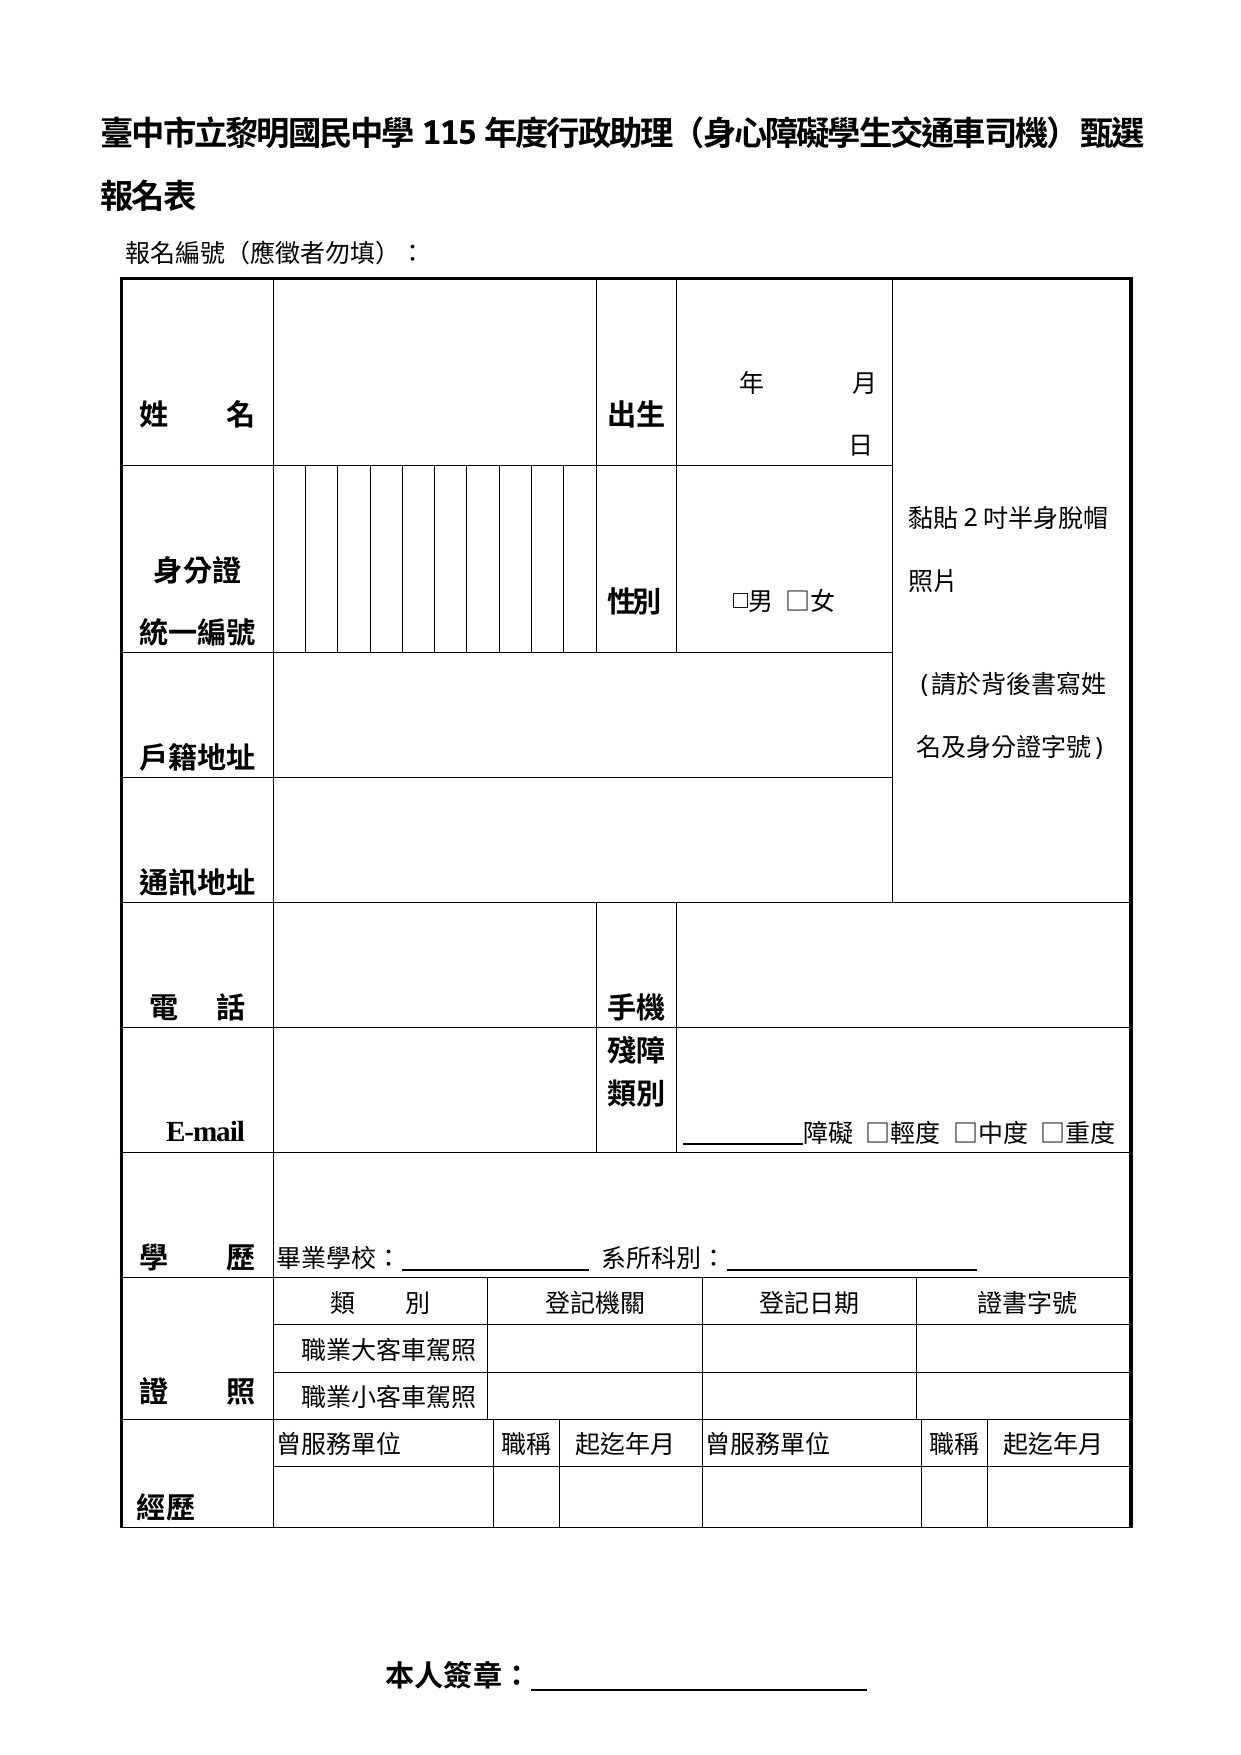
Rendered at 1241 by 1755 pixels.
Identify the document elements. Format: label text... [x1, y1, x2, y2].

table_cell [532, 466, 563, 652]
table_cell [403, 466, 434, 652]
table_cell [560, 1467, 702, 1527]
table_cell 經歷 [123, 1420, 273, 1527]
table_cell 通訊地址 [123, 778, 273, 902]
table_cell 性別 [597, 466, 676, 652]
table_cell [677, 903, 1129, 1027]
table_header 出生 [597, 280, 676, 464]
table_cell 手機 [597, 903, 676, 1027]
text 報名編號（應徵者勿填）： [125, 233, 1152, 269]
table_cell 職稱 [494, 1420, 559, 1466]
table_cell 身分證 統一編號 [123, 466, 273, 652]
table_cell 曾服務單位 [274, 1420, 493, 1466]
table_cell 畢業學校： 系所科別： [274, 1153, 1129, 1277]
table_cell [371, 466, 402, 652]
table_cell 登記日期 [703, 1278, 916, 1324]
table_cell □男 □女 [677, 466, 892, 652]
table_cell [274, 653, 892, 777]
table_cell [306, 466, 337, 652]
table_cell [467, 466, 499, 652]
table_cell [917, 1325, 1129, 1372]
text 臺中市立黎明國民中學115年度行政助理（身心障礙學生交通車司機）甄選報名表 [100, 89, 1152, 214]
table_cell 類 別 [274, 1278, 487, 1324]
table_cell [494, 1467, 559, 1527]
table_cell 職稱 [922, 1420, 987, 1466]
table_cell [488, 1325, 702, 1372]
table_header 姓 名 [123, 280, 273, 464]
table_cell [274, 1028, 596, 1152]
table_cell 戶籍地址 [123, 653, 273, 777]
table_cell 曾服務單位 [703, 1420, 921, 1466]
table_cell [274, 778, 892, 902]
table_header 黏貼2吋半身脫帽照片 (請於背後書寫姓名及身分證字號) [893, 280, 1129, 902]
table_cell [703, 1373, 916, 1419]
table_cell [338, 466, 370, 652]
table_cell 職業小客車駕照 [274, 1373, 487, 1419]
table_cell [988, 1467, 1129, 1527]
table_cell [703, 1467, 921, 1527]
table_cell 登記機關 [488, 1278, 702, 1324]
table_cell [274, 1467, 493, 1527]
table_cell [703, 1325, 916, 1372]
table_cell [917, 1373, 1129, 1419]
table_header [274, 280, 596, 464]
table_cell [564, 466, 596, 652]
table_cell E - m a i l [123, 1028, 273, 1152]
table_cell 起迄年月 [988, 1420, 1129, 1466]
table_cell [488, 1373, 702, 1419]
table_cell [922, 1467, 987, 1527]
table_cell [435, 466, 466, 652]
table_cell 職業大客車駕照 [274, 1325, 487, 1372]
table_header 年 月 日 [677, 280, 892, 464]
table_cell 證 照 [123, 1278, 273, 1419]
table_cell 起迄年月 [560, 1420, 702, 1466]
table_cell 殘障類別 [597, 1028, 676, 1152]
table_cell 證書字號 [917, 1278, 1129, 1324]
table_cell [274, 903, 596, 1027]
table_cell 電 話 [123, 903, 273, 1027]
table_cell [274, 466, 305, 652]
table_cell [500, 466, 531, 652]
table_cell 障礙 □輕度 □中度 □重度 [677, 1028, 1129, 1152]
table_cell 學 歷 [123, 1153, 273, 1277]
